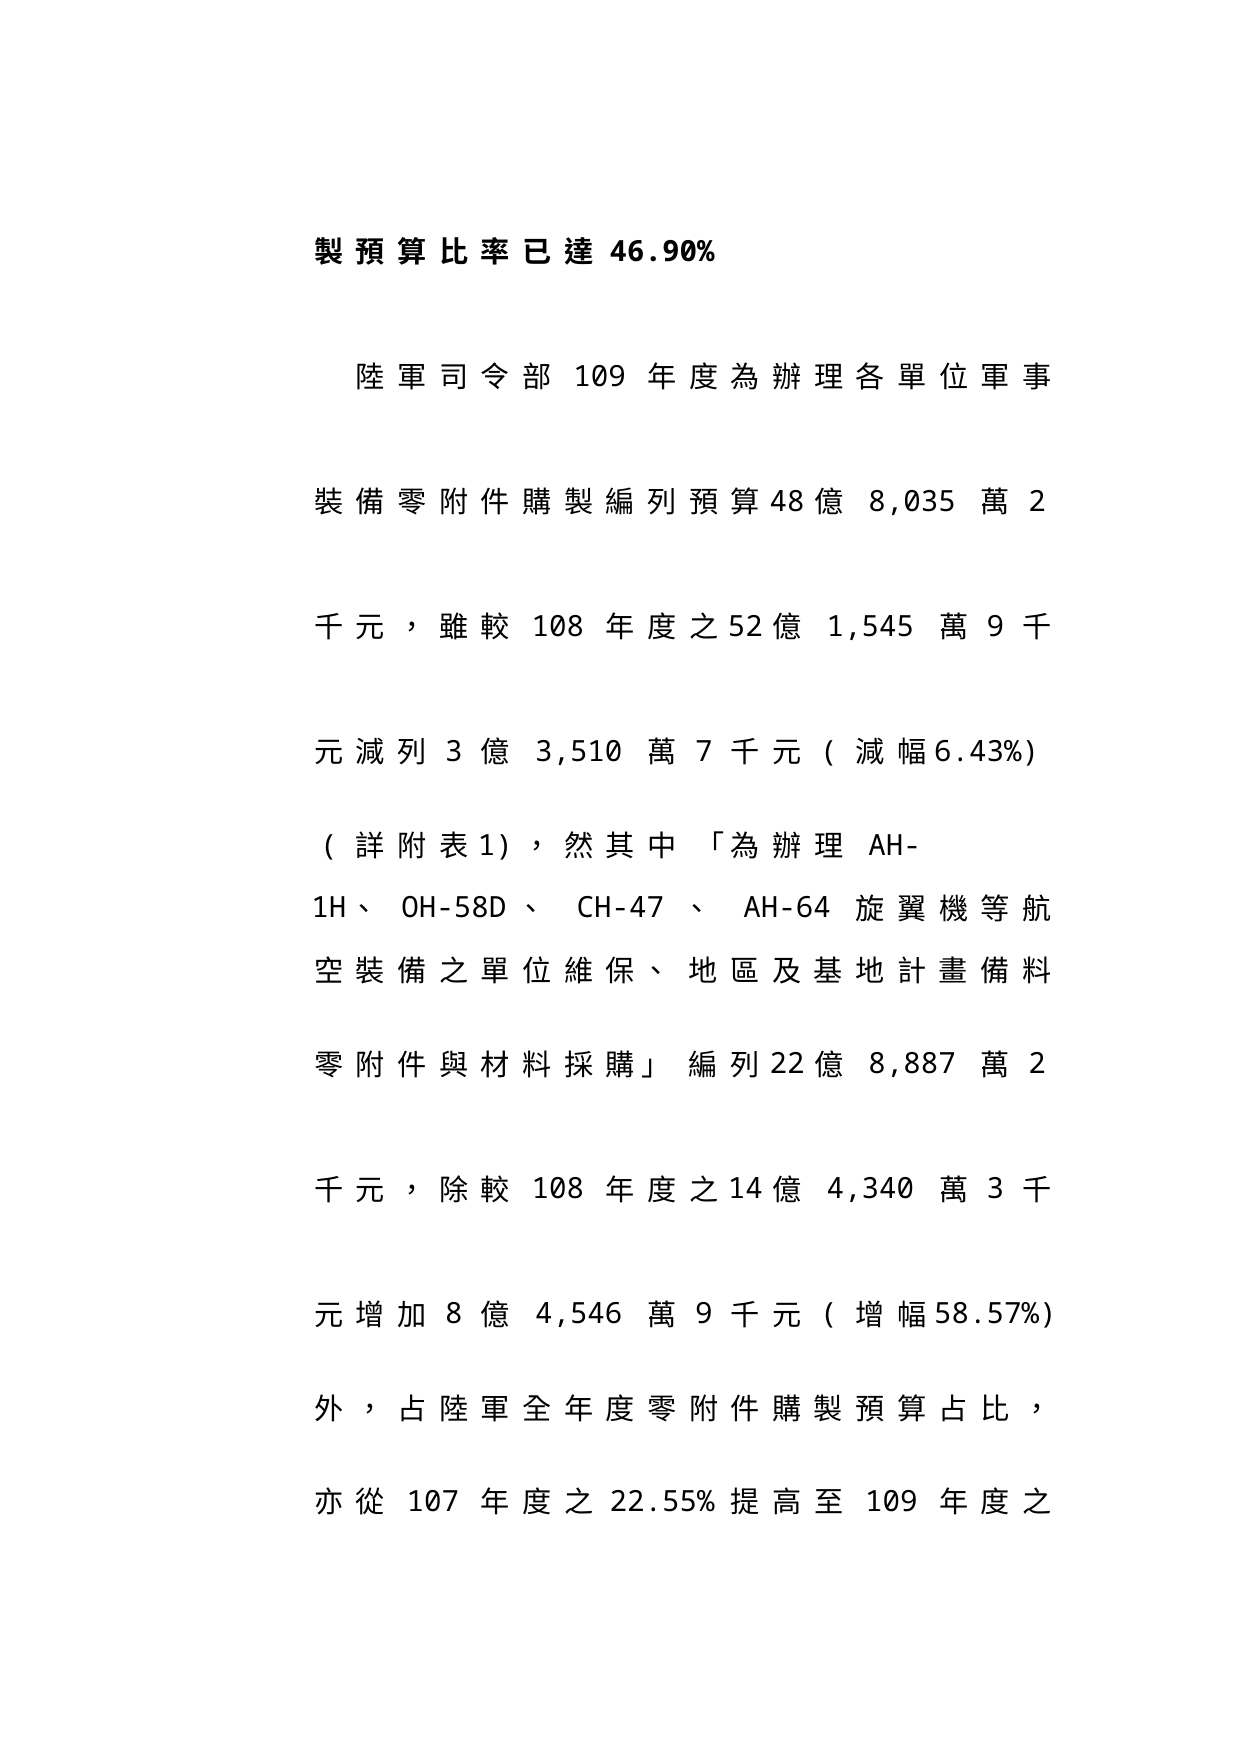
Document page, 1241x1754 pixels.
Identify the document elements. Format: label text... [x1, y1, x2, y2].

text 製預算比率已達46.90% [242, 177, 1058, 302]
text 陸軍司令部109年度為辦理各單位軍事裝備零附件購製編列預算48億8,035萬2千元，雖較108年度之52億1,545萬9千元減列3億3,510萬7千元(減幅6.43%)(詳附表1)，然其中「為辦理AH-1H、OH-58D、CH-47、AH-64旋翼機等航空裝備之單位維保、地區及基地計畫備料零附件與材料採購」編列22億8,887萬2千元，除較108年度之14億4,340萬3千元增加8億4,546萬9千元(增幅58.57%)外，占陸軍全年度零附件購製預算占比，亦從107年度之22.55%提高至109年度之46.90%，亦即陸軍109年度零附件購製預算之近半數均為供各式旋翼機所需。按陸軍老舊武器裝備眾多，其有限零附件購製預算資源有賴該軍妥慎配置及運用，惟近年高額、高占比之旋翼機零附件預算需求，是否已對其他主力裝備零附件購製產生排擠，恐不無疑慮。 [271, 302, 1058, 1552]
